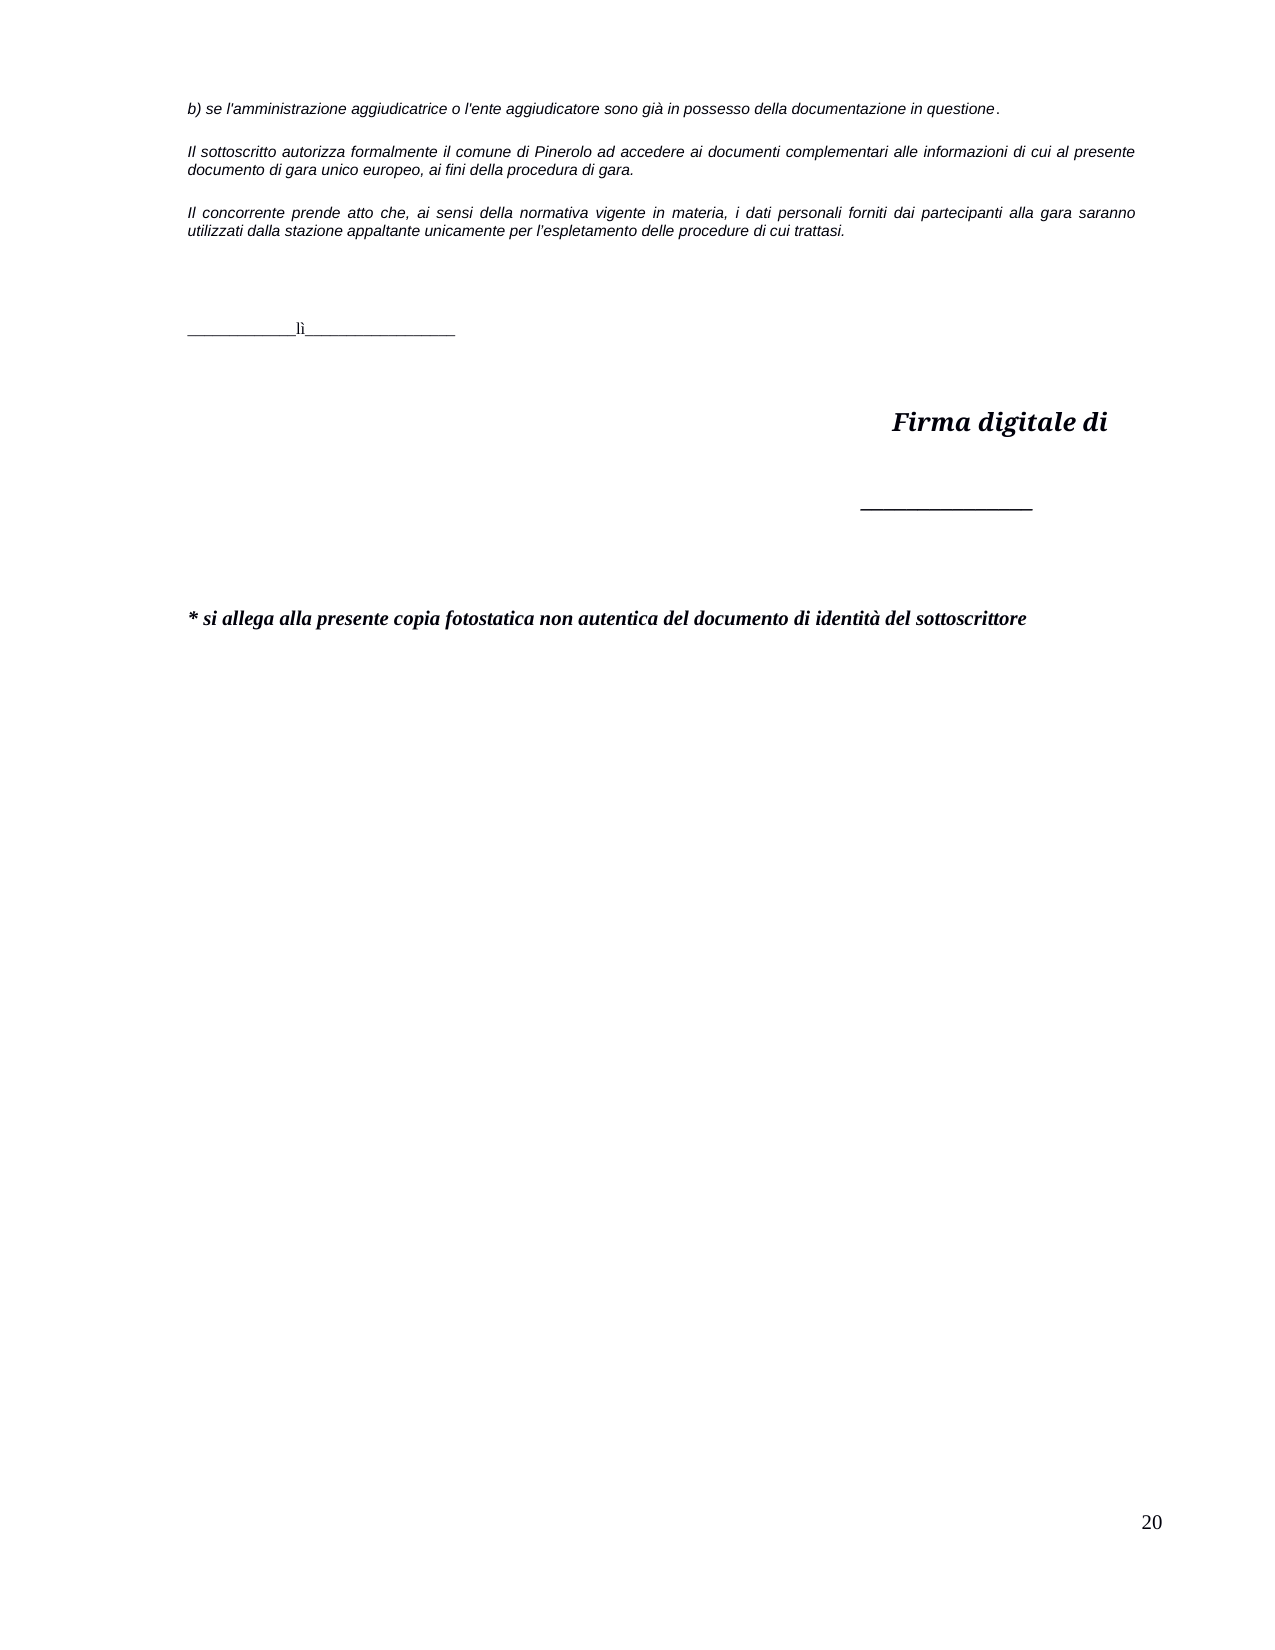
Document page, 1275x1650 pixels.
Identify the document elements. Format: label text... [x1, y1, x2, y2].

text Firma digitale di [187, 405, 1132, 439]
text Il sottoscritto autorizza formalmente il comune di Pinerolo ad accedere ai documenti complementari alle informazioni di cui al presente documento di gara unico europeo, ai fini della procedura di gara. [187, 143, 1137, 179]
text _______________ [187, 481, 1132, 515]
text _____________lì__________________ [187, 319, 1137, 338]
text b) se l'amministrazione aggiudicatrice o l'ente aggiudicatore sono già in possesso della documentazione in questione. [187, 100, 1137, 118]
text Il concorrente prende atto che, ai sensi della normativa vigente in materia, i dati personali forniti dai partecipanti alla gara saranno utilizzati dalla stazione appaltante unicamente per l’espletamento delle procedure di cui trattasi. [187, 204, 1137, 240]
text * si allega alla presente copia fotostatica non autentica del documento di identità del sottoscrittore [187, 606, 1137, 630]
